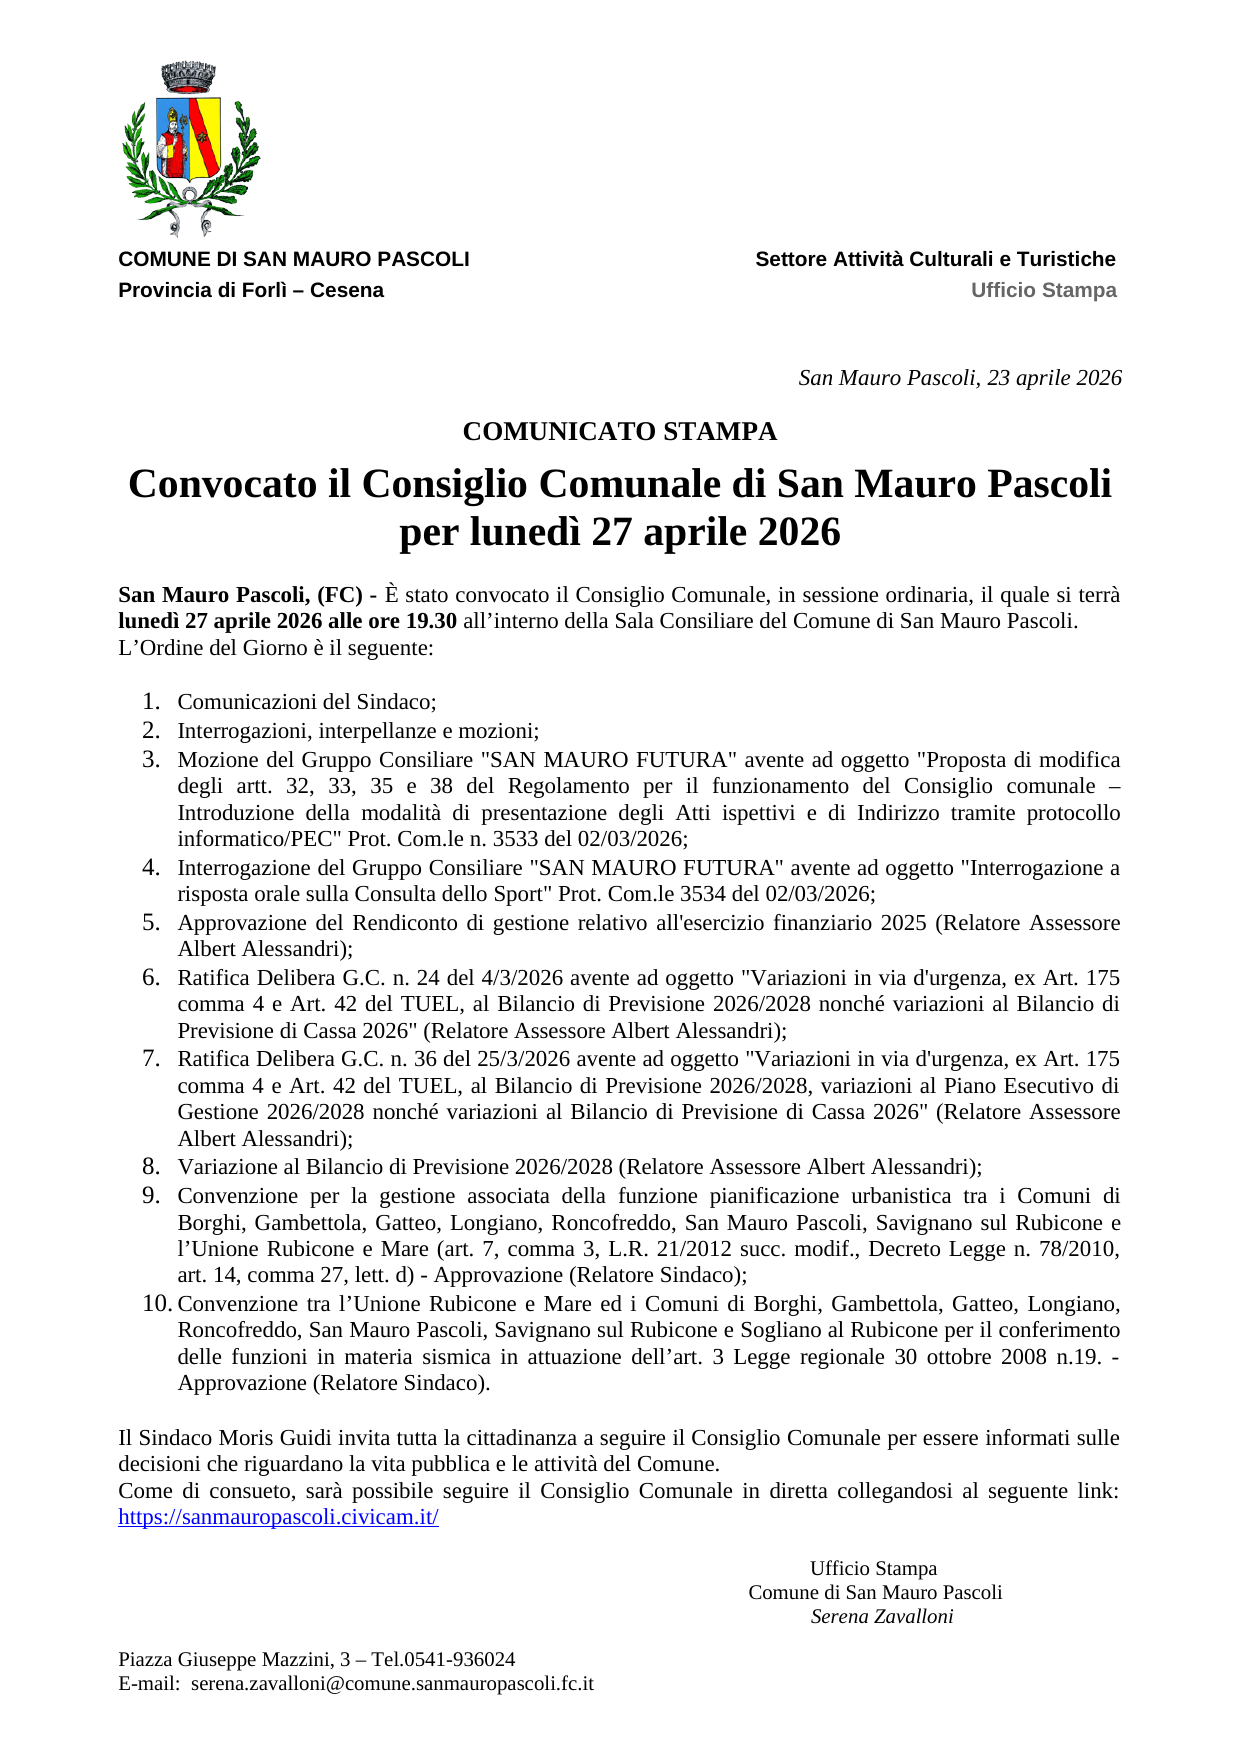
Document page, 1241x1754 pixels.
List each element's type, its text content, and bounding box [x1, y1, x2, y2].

list Interrogazione del Gruppo Consiliare "SAN MAURO FUTURA" avente ad oggetto "Interrogazione a risposta orale sulla Consulta dello Sport" Prot. Com.le 3534 del 02/03/2026; [142, 852, 1122, 907]
text Comune di San Mauro Pascoli [118, 1580, 1122, 1604]
subtitle COMUNICATO STAMPA [118, 415, 1122, 446]
list Convenzione tra l’Unione Rubicone e Mare ed i Comuni di Borghi, Gambettola, Gatteo, Longiano, Roncofreddo, San Mauro Pascoli, Savignano sul Rubicone e Sogliano al Rubicone per il conferimento delle funzioni in materia sismica in attuazione dell’art. 3 Legge regionale 30 ottobre 2008 n.19. - Approvazione (Relatore Sindaco). [142, 1288, 1122, 1395]
list Mozione del Gruppo Consiliare "SAN MAURO FUTURA" avente ad oggetto "Proposta di modifica degli artt. 32, 33, 35 e 38 del Regolamento per il funzionamento del Consiglio comunale – Introduzione della modalità di presentazione degli Atti ispettivi e di Indirizzo tramite protocollo informatico/PEC" Prot. Com.le n. 3533 del 02/03/2026; [142, 744, 1122, 852]
text San Mauro Pascoli, (FC) - È stato convocato il Consiglio Comunale, in sessione ordinaria, il quale si terrà lunedì 27 aprile 2026 alle ore 19.30 all’interno della Sala Consiliare del Comune di San Mauro Pascoli. [118, 581, 1122, 633]
list Interrogazioni, interpellanze e mozioni; [142, 715, 1122, 744]
list Approvazione del Rendiconto di gestione relativo all'esercizio finanziario 2025 (Relatore Assessore Albert Alessandri); [142, 907, 1122, 962]
text Serena Zavalloni [118, 1604, 1122, 1628]
picture [118, 59, 262, 241]
list Comunicazioni del Sindaco; [142, 686, 1122, 715]
text Ufficio Stampa [118, 1556, 1122, 1580]
text Convocato il Consiglio Comunale di San Mauro Pascoli per lunedì 27 aprile 2026 [118, 459, 1122, 554]
list Variazione al Bilancio di Previsione 2026/2028 (Relatore Assessore Albert Alessandri); [142, 1151, 1122, 1180]
list Convenzione per la gestione associata della funzione pianificazione urbanistica tra i Comuni di Borghi, Gambettola, Gatteo, Longiano, Roncofreddo, San Mauro Pascoli, Savignano sul Rubicone e l’Unione Rubicone e Mare (art. 7, comma 3, L.R. 21/2012 succ. modif., Decreto Legge n. 78/2010, art. 14, comma 27, lett. d) - Approvazione (Relatore Sindaco); [142, 1180, 1122, 1288]
text Il Sindaco Moris Guidi invita tutta la cittadinanza a seguire il Consiglio Comunale per essere informati sulle decisioni che riguardano la vita pubblica e le attività del Comune. [118, 1424, 1122, 1477]
text L’Ordine del Giorno è il seguente: [118, 633, 1122, 660]
text San Mauro Pascoli, 23 aprile 2026 [118, 364, 1122, 390]
list Ratifica Delibera G.C. n. 24 del 4/3/2026 avente ad oggetto "Variazioni in via d'urgenza, ex Art. 175 comma 4 e Art. 42 del TUEL, al Bilancio di Previsione 2026/2028 nonché variazioni al Bilancio di Previsione di Cassa 2026" (Relatore Assessore Albert Alessandri); [142, 962, 1122, 1043]
text Come di consueto, sarà possibile seguire il Consiglio Comunale in diretta collegandosi al seguente link: https://sanmauropascoli.civicam.it/ [118, 1477, 1122, 1529]
list Ratifica Delibera G.C. n. 36 del 25/3/2026 avente ad oggetto "Variazioni in via d'urgenza, ex Art. 175 comma 4 e Art. 42 del TUEL, al Bilancio di Previsione 2026/2028, variazioni al Piano Esecutivo di Gestione 2026/2028 nonché variazioni al Bilancio di Previsione di Cassa 2026" (Relatore Assessore Albert Alessandri); [142, 1043, 1122, 1151]
